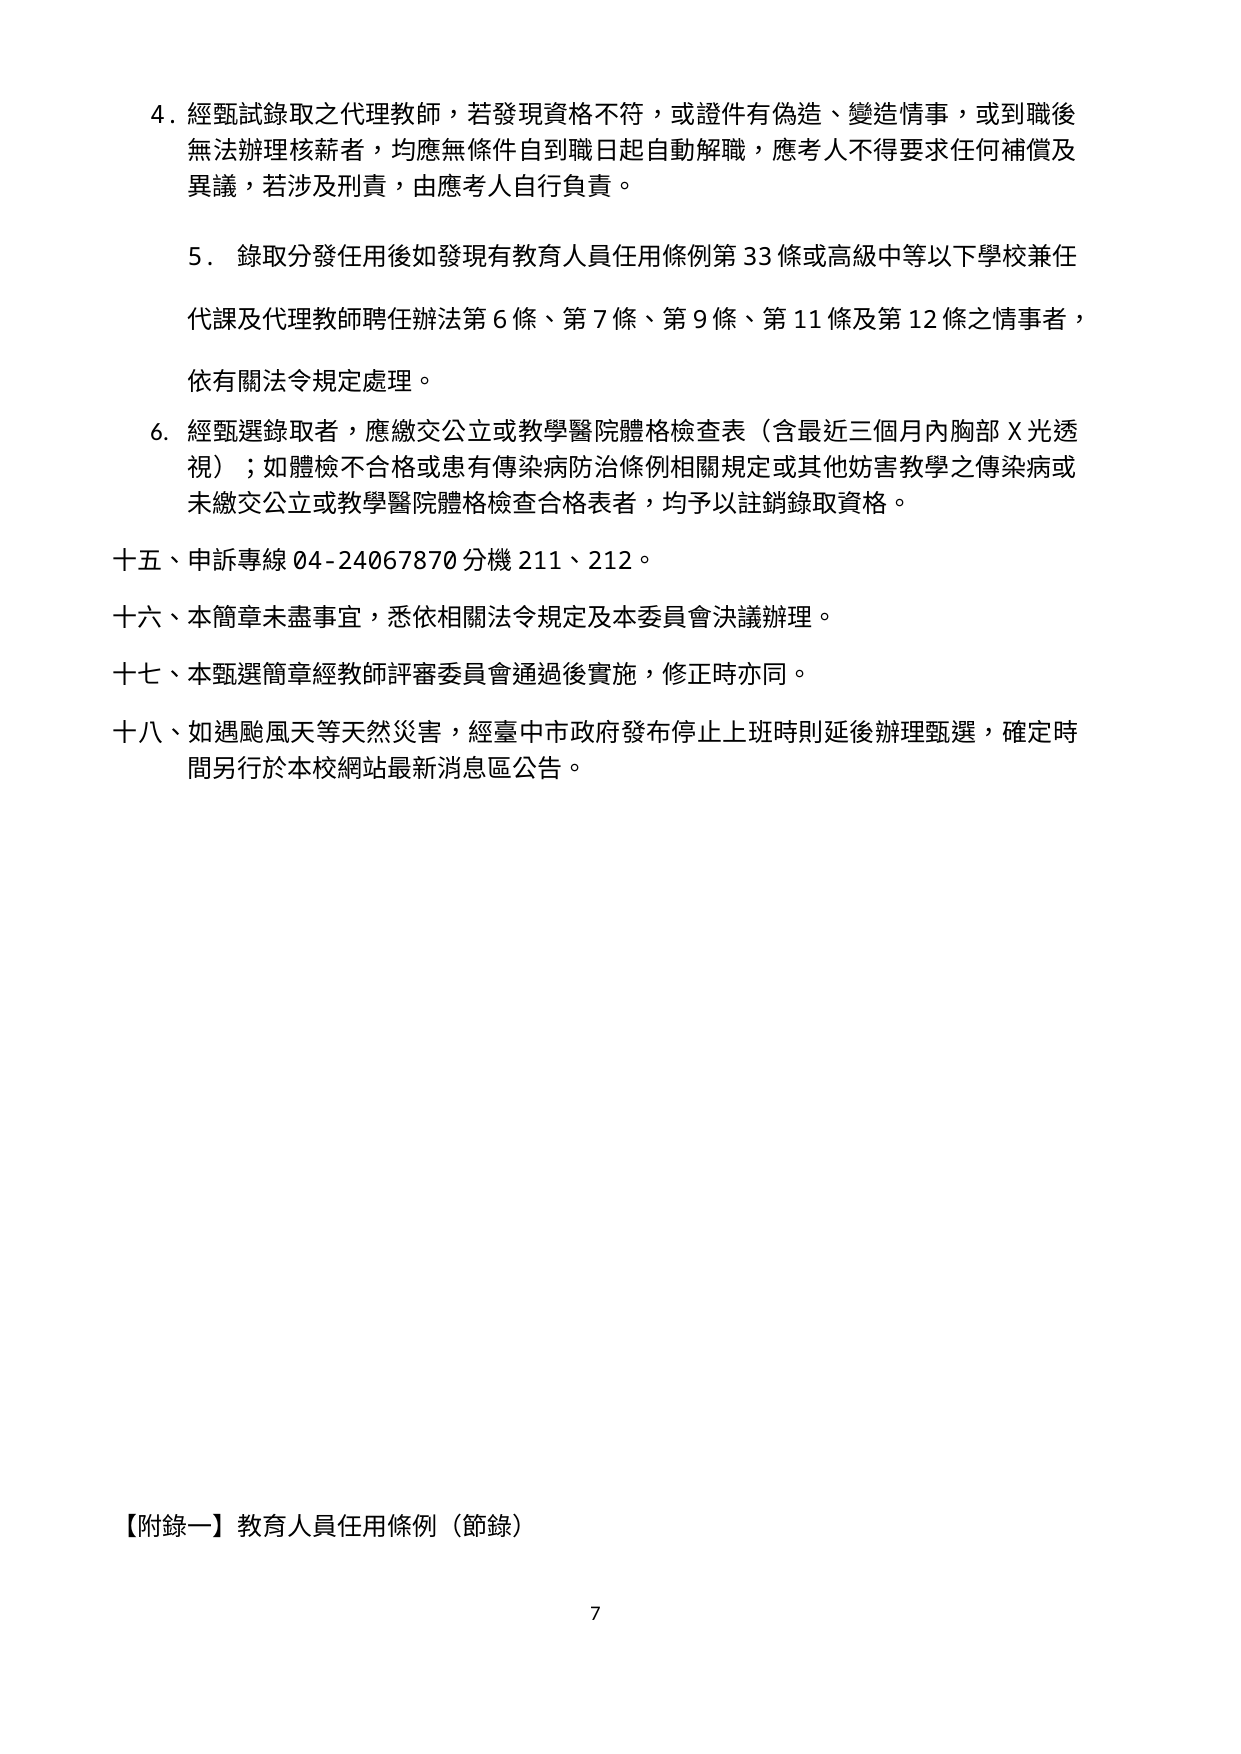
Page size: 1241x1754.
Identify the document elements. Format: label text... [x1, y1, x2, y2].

text 【附錄一】教育人員任用條例（節錄） [112, 1482, 1078, 1545]
text 十七、本甄選簡章經教師評審委員會通過後實施，修正時亦同。 [112, 655, 1078, 691]
list 錄取分發任用後如發現有教育人員任用條例第33條或高級中等以下學校兼任代課及代理教師聘任辦法第6條、第7條、第9條、第11條及第12條之情事者，依有關法令規定處理。 [187, 213, 1078, 401]
text 十六、本簡章未盡事宜，悉依相關法令規定及本委員會決議辦理。 [112, 598, 1078, 634]
list 經甄試錄取之代理教師，若發現資格不符，或證件有偽造、變造情事，或到職後無法辦理核薪者，均應無條件自到職日起自動解職，應考人不得要求任何補償及異議，若涉及刑責，由應考人自行負責。 [150, 94, 1078, 203]
list 經甄選錄取者，應繳交公立或教學醫院體格檢查表（含最近三個月內胸部X光透視）；如體檢不合格或患有傳染病防治條例相關規定或其他妨害教學之傳染病或未繳交公立或教學醫院體格檢查合格表者，均予以註銷錄取資格。 [150, 411, 1078, 520]
text 十五、申訴專線04-24067870分機211、212。 [112, 541, 1078, 577]
text 十八、如遇颱風天等天然災害，經臺中市政府發布停止上班時則延後辦理甄選，確定時間另行於本校網站最新消息區公告。 [112, 712, 1078, 784]
